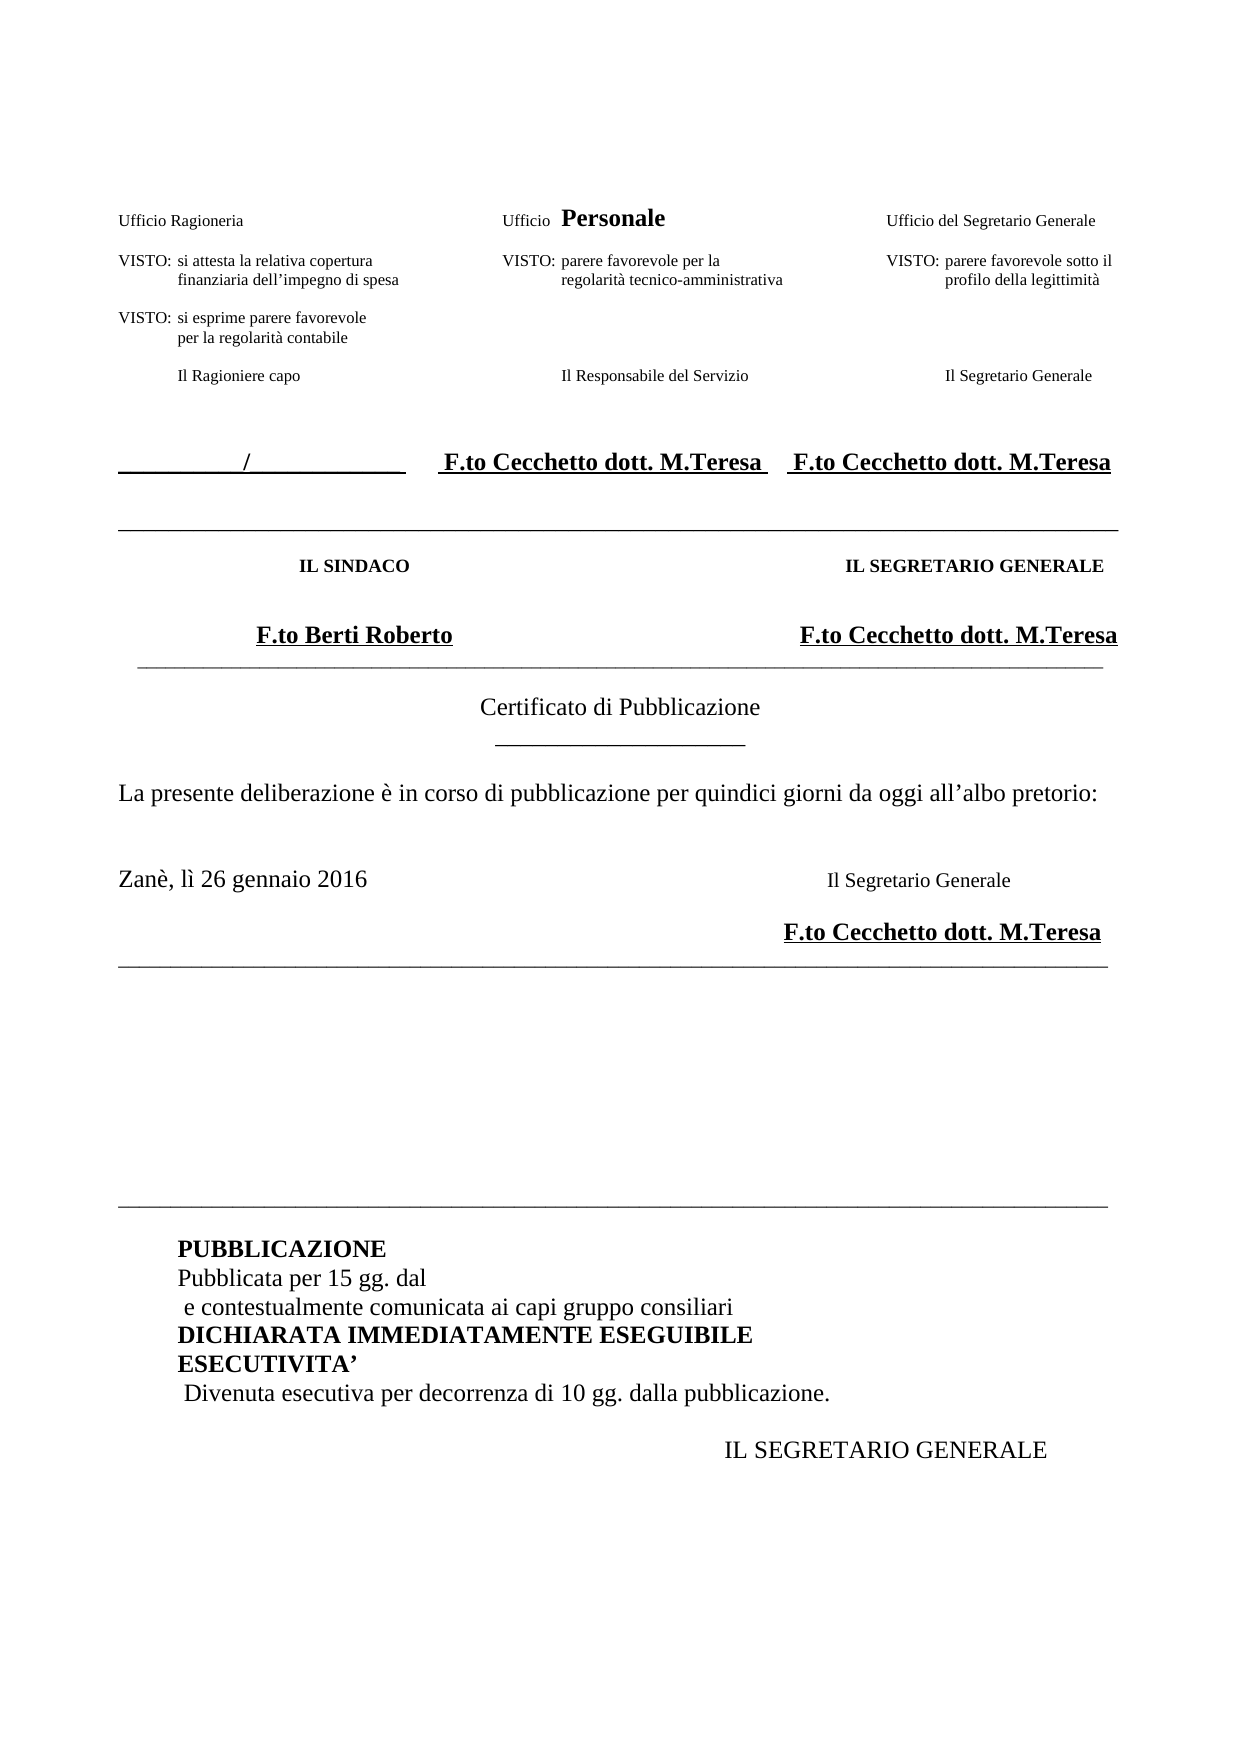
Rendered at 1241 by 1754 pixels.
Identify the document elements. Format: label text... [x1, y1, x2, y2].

text ________________________________________________________________________________ [118, 505, 1122, 533]
text e contestualmente comunicata ai capi gruppo consiliari [118, 1292, 1122, 1321]
text finanziaria dell’impegno di spesa regolarità tecnico-amministrativa profilo della legittimità [118, 270, 1122, 289]
text ____________________ [118, 720, 1122, 749]
text La presente deliberazione è in corso di pubblicazione per quindici giorni da oggi all’albo pretorio: [118, 778, 1122, 807]
text Pubblicata per 15 gg. dal [118, 1263, 1122, 1292]
text F.to Berti Roberto F.to Cecchetto dott. M.Teresa [118, 620, 1122, 648]
text __________/____________ F.to Cecchetto dott. M.Teresa F.to Cecchetto dott. M.Teresa [118, 447, 1122, 476]
text Certificato di Pubblicazione [118, 692, 1122, 720]
text IL SEGRETARIO GENERALE [118, 1436, 1122, 1464]
text DICHIARATA IMMEDIATAMENTE ESEGUIBILE [118, 1321, 1122, 1349]
text Zanè, lì 26 gennaio 2016 Il Segretario Generale [118, 864, 1122, 893]
text _______________________________________________________________________________________________________ [118, 648, 1122, 670]
text VISTO: si attesta la relativa copertura VISTO: parere favorevole per la VISTO: parere favorevole sotto il [118, 251, 1122, 270]
text ESECUTIVITA’ [118, 1349, 1122, 1378]
text IL SINDACO IL SEGRETARIO GENERALE [118, 555, 1122, 577]
text per la regolarità contabile [118, 327, 1122, 347]
text _______________________________________________________________________________________________ [118, 1186, 1122, 1210]
text Il Ragioniere capo Il Responsabile del Servizio Il Segretario Generale [118, 366, 1122, 385]
text Ufficio Ragioneria Ufficio Personale Ufficio del Segretario Generale [118, 203, 1122, 232]
text F.to Cecchetto dott. M.Teresa _______________________________________________________________________________________________ [118, 917, 1122, 970]
text Divenuta esecutiva per decorrenza di 10 gg. dalla pubblicazione. [118, 1378, 1122, 1407]
text VISTO: si esprime parere favorevole [118, 308, 1122, 327]
text PUBBLICAZIONE [118, 1234, 1122, 1263]
